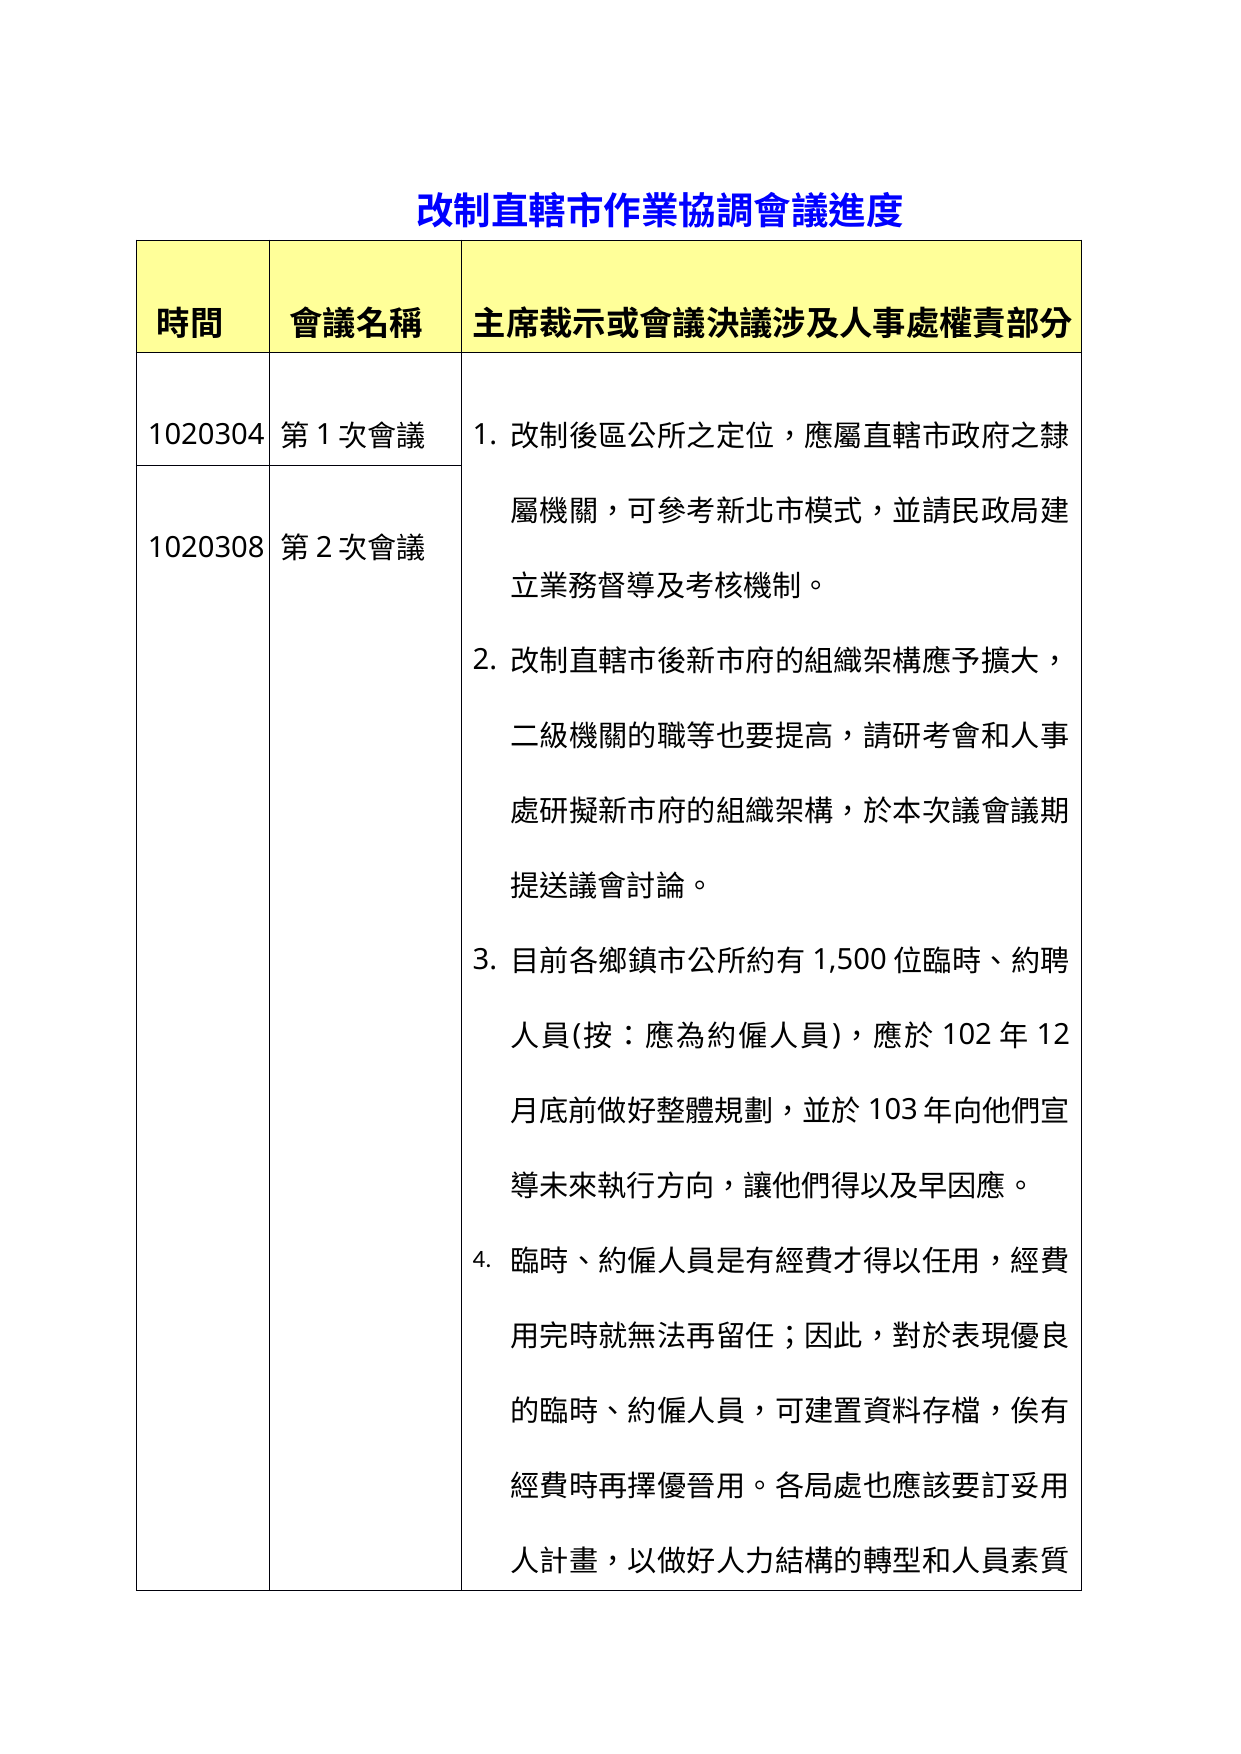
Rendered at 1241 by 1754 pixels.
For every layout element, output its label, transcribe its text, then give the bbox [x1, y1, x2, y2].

table_cell 1020304 [137, 353, 269, 464]
table_cell 第2次會議 [270, 466, 461, 1589]
table_cell 改制後區公所之定位，應屬直轄市政府之隸屬機關，可參考新北市模式，並請民政局建立業務督導及考核機制。 改制直轄市後新市府的組織架構應予擴大，二級機關的職等也要提高，請研考會和人事處研擬新市府的組織架構，於本次議會議期提送議會討論。 目前各鄉鎮市公所約有1,500位臨時、約聘人員(按：應為約僱人員)，應於102年12月底前做好整體規劃，並於103年向他們宣導未來執行方向，讓他們得以及早因應。 臨時、約僱人員是有經費才得以任用，經費用完時就無法再留任；因此，對於表現優良的臨時、約僱人員，可建置資料存檔，俟有經費時再擇優晉用。各局處也應該要訂妥用人計畫，以做好人力結構的轉型和人員素質的提升。 各分組有關規劃性工作的期程應提前於102年底前完成，103年積極辦理宣導、溝通的工作，倘於宣導時發現有問題時，才能立即調整修正。 本縣改制直轄市推動委員會應持續存在，俟行政院正式核定後再召開會議向鄉鎮市長說明。 本作業小組會議主要任務係協調各分組作業之執行，有必要持續召開，並以縣長、2位副縣長、秘書長、副秘書長、參事、參議及本府各一級機關首長為小組成員，不含鄉鎮市長。 [462, 353, 1081, 1589]
table_header 時間 [137, 241, 269, 352]
table_header 主席裁示或會議決議涉及人事處權責部分 [462, 241, 1081, 352]
table_cell 第1次會議 [270, 353, 461, 464]
table_cell 1020308 [137, 466, 269, 1589]
table_header 會議名稱 [270, 241, 461, 352]
text 改制直轄市作業協調會議進度 [148, 164, 1171, 239]
